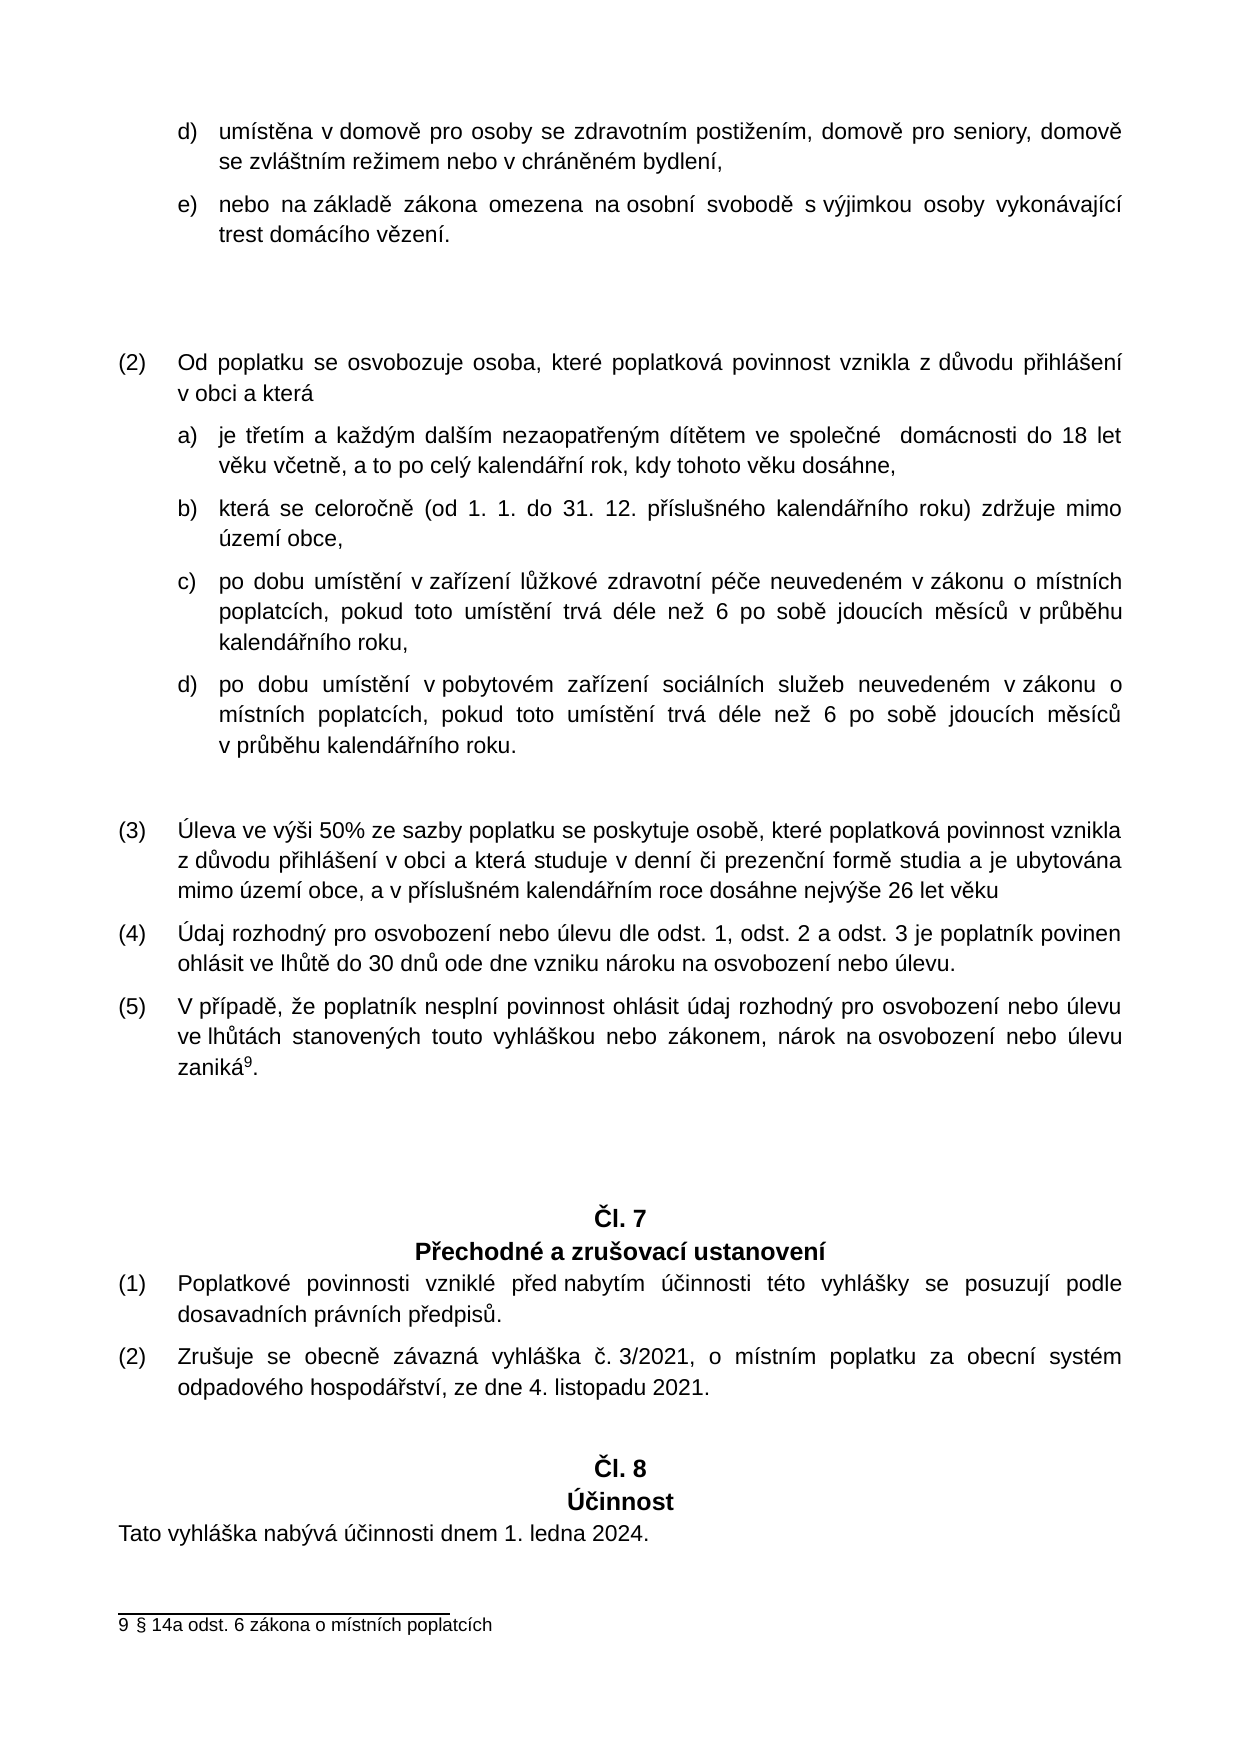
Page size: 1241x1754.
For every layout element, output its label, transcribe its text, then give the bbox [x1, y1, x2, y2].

list po dobu umístění v zařízení lůžkové zdravotní péče neuvedeném v zákonu o místních poplatcích, pokud toto umístění trvá déle než 6 po sobě jdoucích měsíců v průběhu kalendářního roku, [177, 568, 1122, 655]
list umístěna v domově pro osoby se zdravotním postižením, domově pro seniory, domově se zvláštním režimem nebo v chráněném bydlení, [177, 118, 1122, 175]
subtitle Čl. 7 Přechodné a zrušovací ustanovení [118, 1204, 1122, 1266]
list Poplatkové povinnosti vzniklé před nabytím účinnosti této vyhlášky se posuzují podle dosavadních právních předpisů. [118, 1270, 1122, 1327]
list která se celoročně (od 1. 1. do 31. 12. příslušného kalendářního roku) zdržuje mimo území obce, [177, 495, 1122, 552]
list V případě, že poplatník nesplní povinnost ohlásit údaj rozhodný pro osvobození nebo úlevu ve lhůtách stanovených touto vyhláškou nebo zákonem, nárok na osvobození nebo úlevu zaniká. [118, 993, 1122, 1080]
list je třetím a každým dalším nezaopatřeným dítětem ve společné domácnosti do 18 let věku včetně, a to po celý kalendářní rok, kdy tohoto věku dosáhne, [177, 422, 1122, 479]
subtitle Čl. 8 Účinnost [118, 1454, 1122, 1515]
list po dobu umístění v pobytovém zařízení sociálních služeb neuvedeném v zákonu o místních poplatcích, pokud toto umístění trvá déle než 6 po sobě jdoucích měsíců v průběhu kalendářního roku. [177, 671, 1122, 758]
list nebo na základě zákona omezena na osobní svobodě s výjimkou osoby vykonávající trest domácího vězení. [177, 191, 1122, 248]
list Údaj rozhodný pro osvobození nebo úlevu dle odst. 1, odst. 2 a odst. 3 je poplatník povinen ohlásit ve lhůtě do 30 dnů ode dne vzniku nároku na osvobození nebo úlevu. [118, 920, 1122, 977]
list Od poplatku se osvobozuje osoba, které poplatková povinnost vznikla z důvodu přihlášení v obci a která [118, 349, 1122, 406]
list Úleva ve výši 50% ze sazby poplatku se poskytuje osobě, které poplatková povinnost vznikla z důvodu přihlášení v obci a která studuje v denní či prezenční formě studia a je ubytována mimo území obce, a v příslušném kalendářním roce dosáhne nejvýše 26 let věku [118, 817, 1122, 904]
list Zrušuje se obecně závazná vyhláška č. 3/2021, o místním poplatku za obecní systém odpadového hospodářství, ze dne 4. listopadu 2021. [118, 1343, 1122, 1400]
text Tato vyhláška nabývá účinnosti dnem 1. ledna 2024. [118, 1520, 1122, 1546]
list § 14a odst. 6 zákona o místních poplatcích [118, 1614, 1122, 1635]
